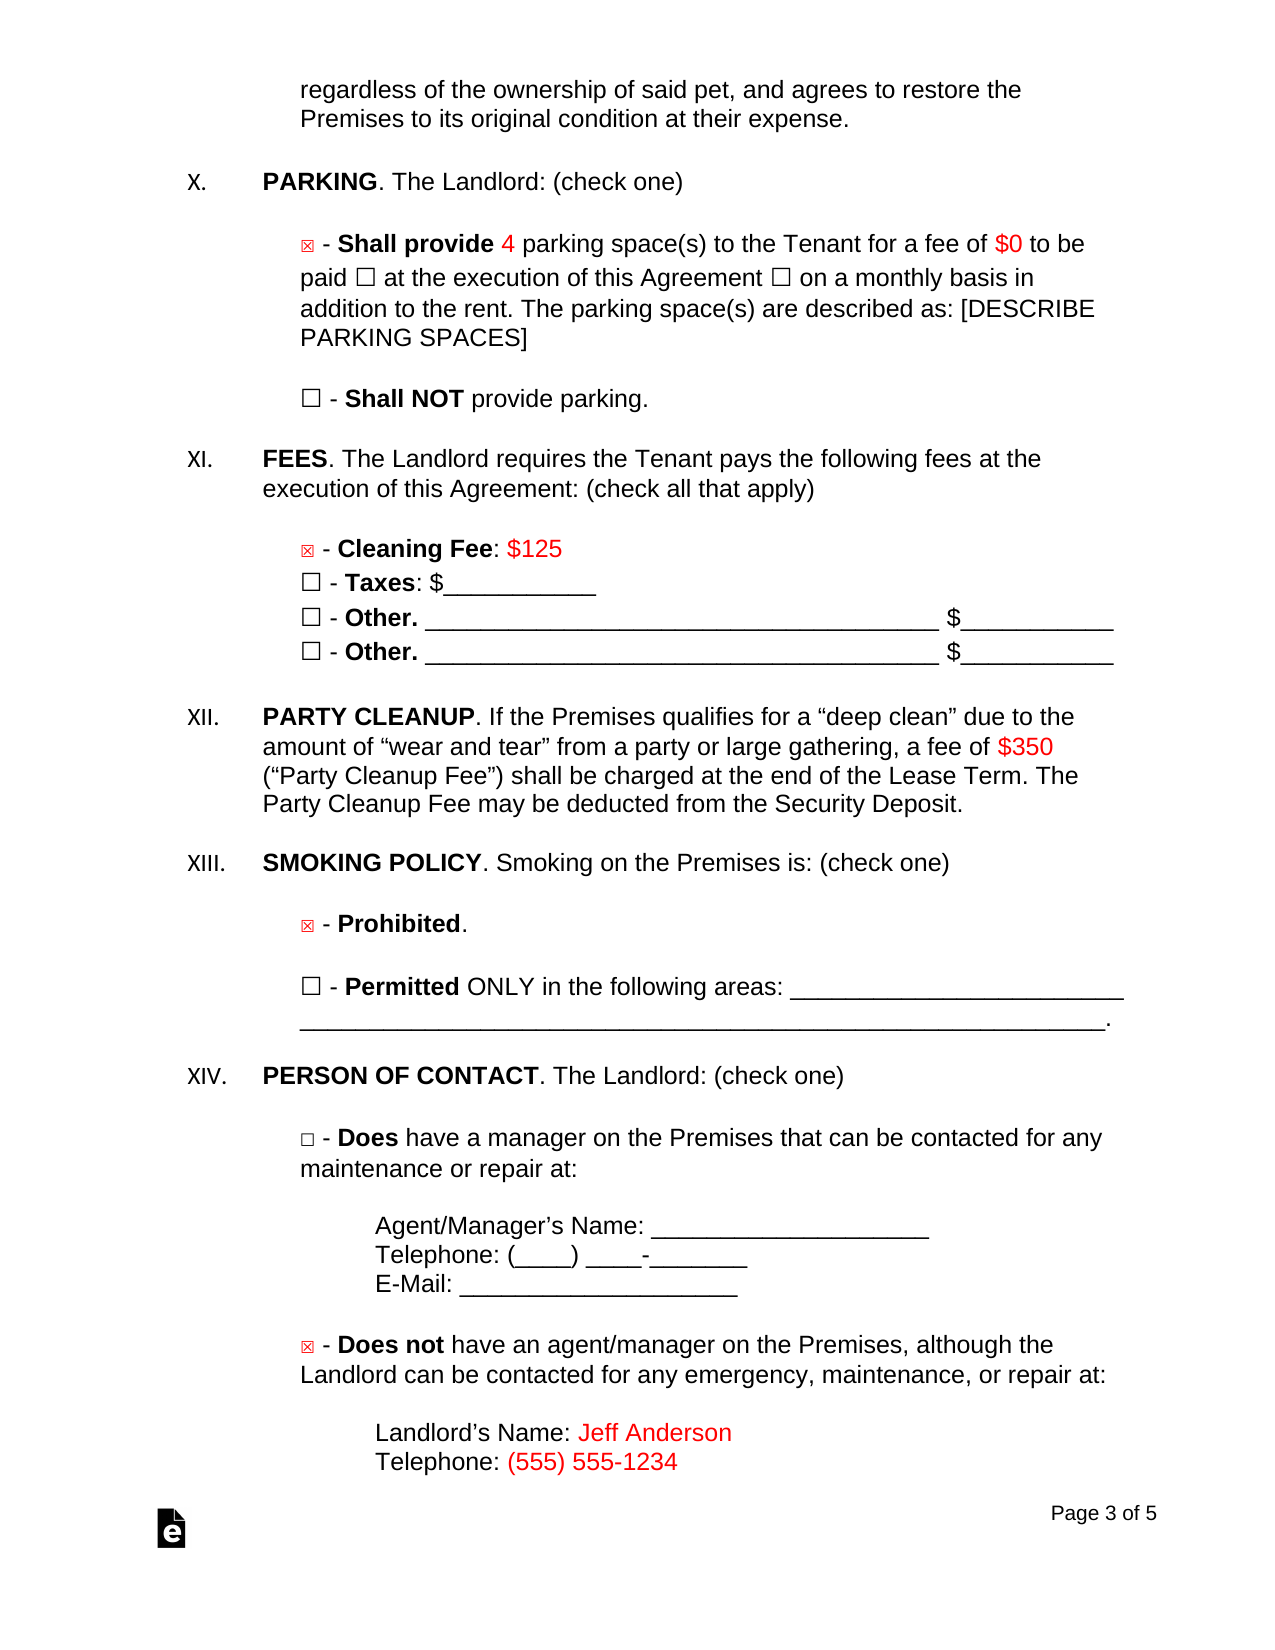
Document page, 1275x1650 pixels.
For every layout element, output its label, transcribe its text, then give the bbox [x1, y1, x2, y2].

list PARTY CLEANUP. If the Premises qualifies for a “deep clean” due to the amount of “wear and tear” from a party or large gathering, a fee of $350 (“Party Cleanup Fee”) shall be charged at the end of the Lease Term. The Party Cleanup Fee may be deducted from the Security Deposit. [187, 701, 1125, 818]
text __________________________________________________________. [300, 1003, 1125, 1032]
text ☐ - Does have a manager on the Premises that can be contacted for any maintenance or repair at: [300, 1120, 1125, 1183]
list Telephone: (555) 555-1234 [375, 1447, 1125, 1475]
list FEES. The Landlord requires the Tenant pays the following fees at the execution of this Agreement: (check all that apply) [187, 443, 1125, 502]
text ☒ - Cleaning Fee: $125 [300, 531, 1125, 565]
list PERSON OF CONTACT. The Landlord: (check one) [187, 1061, 1125, 1091]
text ☐ - Shall NOT provide parking. [300, 380, 1125, 414]
list SMOKING POLICY. Smoking on the Premises is: (check one) [187, 847, 1125, 877]
text ☐ - Other. _____________________________________ $___________ [300, 633, 1125, 667]
text E-Mail: ____________________ [375, 1269, 1125, 1298]
text ☐ - Taxes: $___________ [300, 565, 1125, 599]
text ☒ - Does not have an agent/manager on the Premises, although the Landlord can be contacted for any emergency, maintenance, or repair at: [300, 1326, 1125, 1389]
text ☒ - Prohibited. [300, 906, 1125, 940]
text Telephone: (____) ____-_______ [375, 1240, 1125, 1269]
text Agent/Manager’s Name: ____________________ [375, 1211, 1125, 1240]
text ☒ - Shall provide 4 parking space(s) to the Tenant for a fee of $0 to be paid ☐ at the execution of this Agreement ☐ on a monthly basis in addition to the rent. The parking space(s) are described as: [DESCRIBE PARKING SPACES] [300, 226, 1125, 351]
text regardless of the ownership of said pet, and agrees to restore the Premises to its original condition at their expense. [300, 75, 1125, 132]
text ☐ - Permitted ONLY in the following areas: ________________________ [300, 969, 1125, 1003]
list Landlord’s Name: Jeff Anderson [375, 1418, 1125, 1447]
text ☐ - Other. _____________________________________ $___________ [300, 599, 1125, 633]
list PARKING. The Landlord: (check one) [187, 167, 1125, 197]
